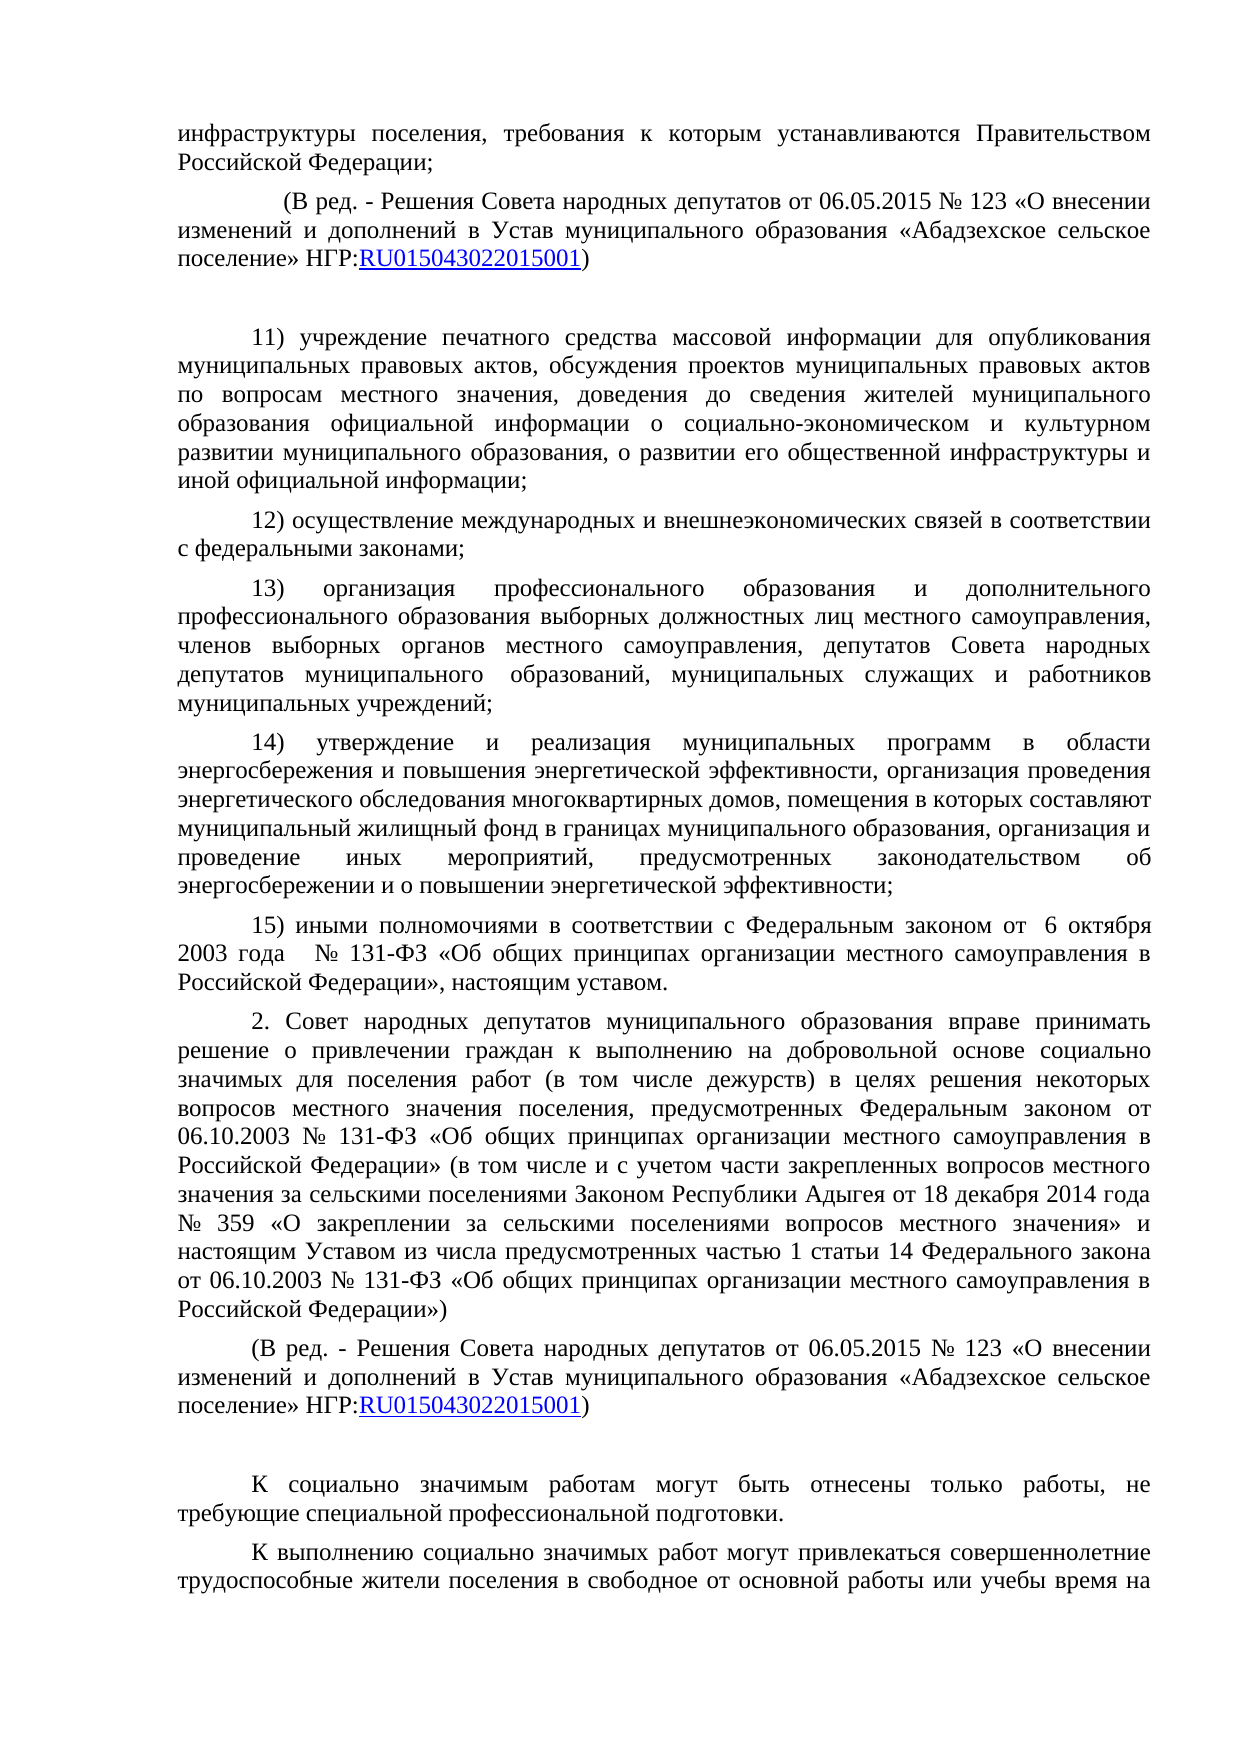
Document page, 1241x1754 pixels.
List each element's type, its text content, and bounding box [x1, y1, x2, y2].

text 13) организация профессионального образования и дополнительного профессионального образования выборных должностных лиц местного самоуправления, членов выборных органов местного самоуправления, депутатов Совета народных депутатов муниципального образований, муниципальных служащих и работников муниципальных учреждений; [177, 573, 1152, 716]
text 14) утверждение и реализация муниципальных программ в области энергосбережения и повышения энергетической эффективности, организация проведения энергетического обследования многоквартирных домов, помещения в которых составляют муниципальный жилищный фонд в границах муниципального образования, организация и проведение иных мероприятий, предусмотренных законодательством об энергосбережении и о повышении энергетической эффективности; [177, 727, 1152, 899]
text К выполнению социально значимых работ могут привлекаться совершеннолетние трудоспособные жители поселения в свободное от основной работы или учебы время на [177, 1537, 1152, 1594]
text 15) иными полномочиями в соответствии с Федеральным законом от 6 октября 2003 года № 131-ФЗ «Об общих принципах организации местного самоуправления в Российской Федерации», настоящим уставом. [177, 910, 1152, 996]
text 11) учреждение печатного средства массовой информации для опубликования муниципальных правовых актов, обсуждения проектов муниципальных правовых актов по вопросам местного значения, доведения до сведения жителей муниципального образования официальной информации о социально-экономическом и культурном развитии муниципального образования, о развитии его общественной инфраструктуры и иной официальной информации; [177, 322, 1152, 494]
text 2. Совет народных депутатов муниципального образования вправе принимать решение о привлечении граждан к выполнению на добровольной основе социально значимых для поселения работ (в том числе дежурств) в целях решения некоторых вопросов местного значения поселения, предусмотренных Федеральным законом от 06.10.2003 № 131-ФЗ «Об общих принципах организации местного самоуправления в Российской Федерации» (в том числе и с учетом части закрепленных вопросов местного значения за сельскими поселениями Законом Республики Адыгея от 18 декабря 2014 года № 359 «О закреплении за сельскими поселениями вопросов местного значения» и настоящим Уставом из числа предусмотренных частью 1 статьи 14 Федерального закона от 06.10.2003 № 131-ФЗ «Об общих принципах организации местного самоуправления в Российской Федерации») [177, 1006, 1152, 1323]
text 12) осуществление международных и внешнеэкономических связей в соответствии с федеральными законами; [177, 505, 1152, 562]
text (В ред. - Решения Совета народных депутатов от 06.05.2015 № 123 «О внесении изменений и дополнений в Устав муниципального образования «Абадзехское сельское поселение» НГР:RU015043022015001) [177, 186, 1152, 272]
text инфраструктуры поселения, требования к которым устанавливаются Правительством Российской Федерации; [177, 118, 1152, 176]
text (В ред. - Решения Совета народных депутатов от 06.05.2015 № 123 «О внесении изменений и дополнений в Устав муниципального образования «Абадзехское сельское поселение» НГР:RU015043022015001) [177, 1333, 1152, 1419]
text К социально значимым работам могут быть отнесены только работы, не требующие специальной профессиональной подготовки. [177, 1469, 1152, 1526]
